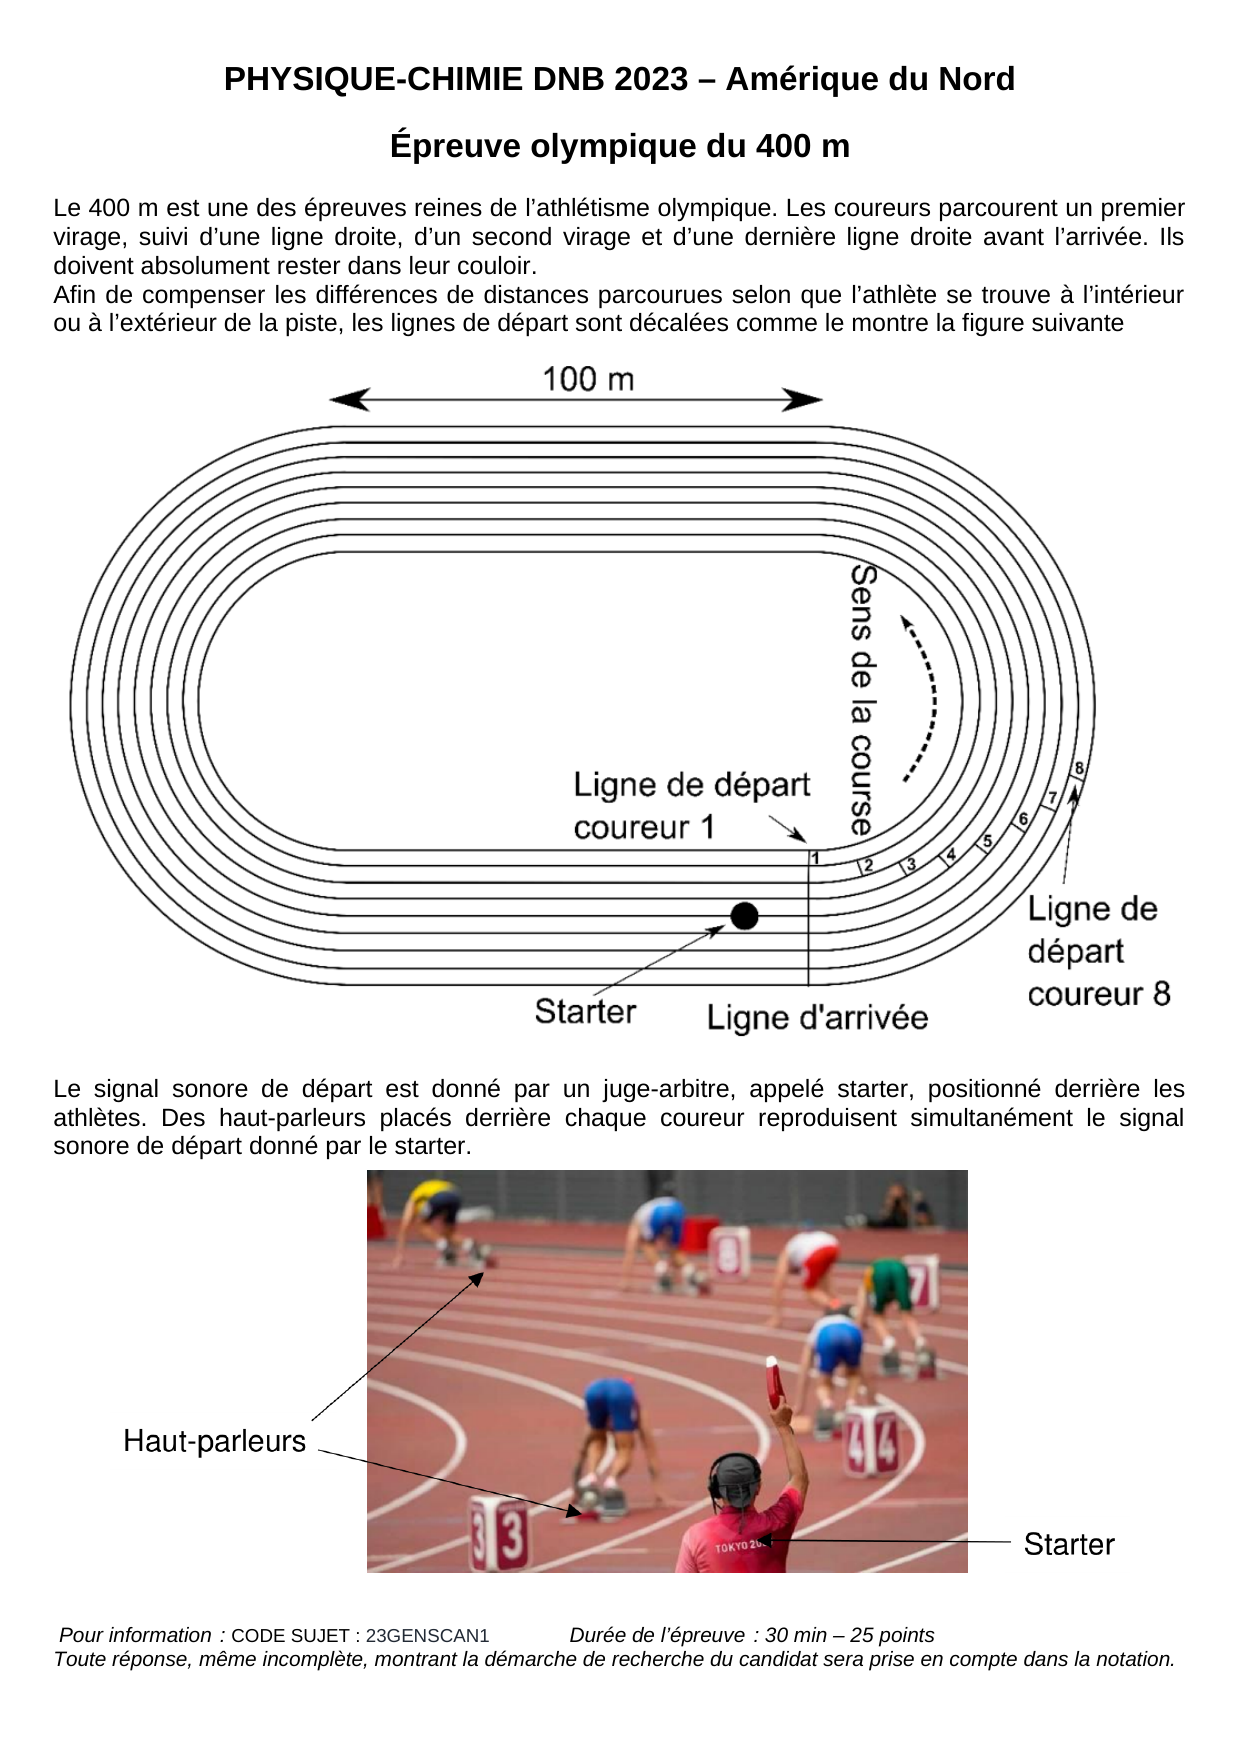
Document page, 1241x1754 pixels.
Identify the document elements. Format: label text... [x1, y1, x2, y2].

picture [53, 366, 1188, 1045]
picture [110, 1160, 1131, 1580]
text Le signal sonore de départ est donné par un juge-arbitre, appelé starter, positionné derrière les athlètes. Des haut-parleurs placés derrière chaque coureur reproduisent simultanément le signal sonore de départ donné par le starter. [53, 1074, 1187, 1160]
text Le 400 m est une des épreuves reines de l’athlétisme olympique. Les coureurs parcourent un premier virage, suivi d’une ligne droite, d’un second virage et d’une dernière ligne droite avant l’arrivée. Ils doivent absolument rester dans leur couloir. [53, 193, 1187, 280]
text Afin de compenser les différences de distances parcourues selon que l’athlète se trouve à l’intérieur ou à l’extérieur de la piste, les lignes de départ sont décalées comme le montre la figure suivante [53, 280, 1187, 337]
text Épreuve olympique du 400 m [53, 126, 1187, 165]
